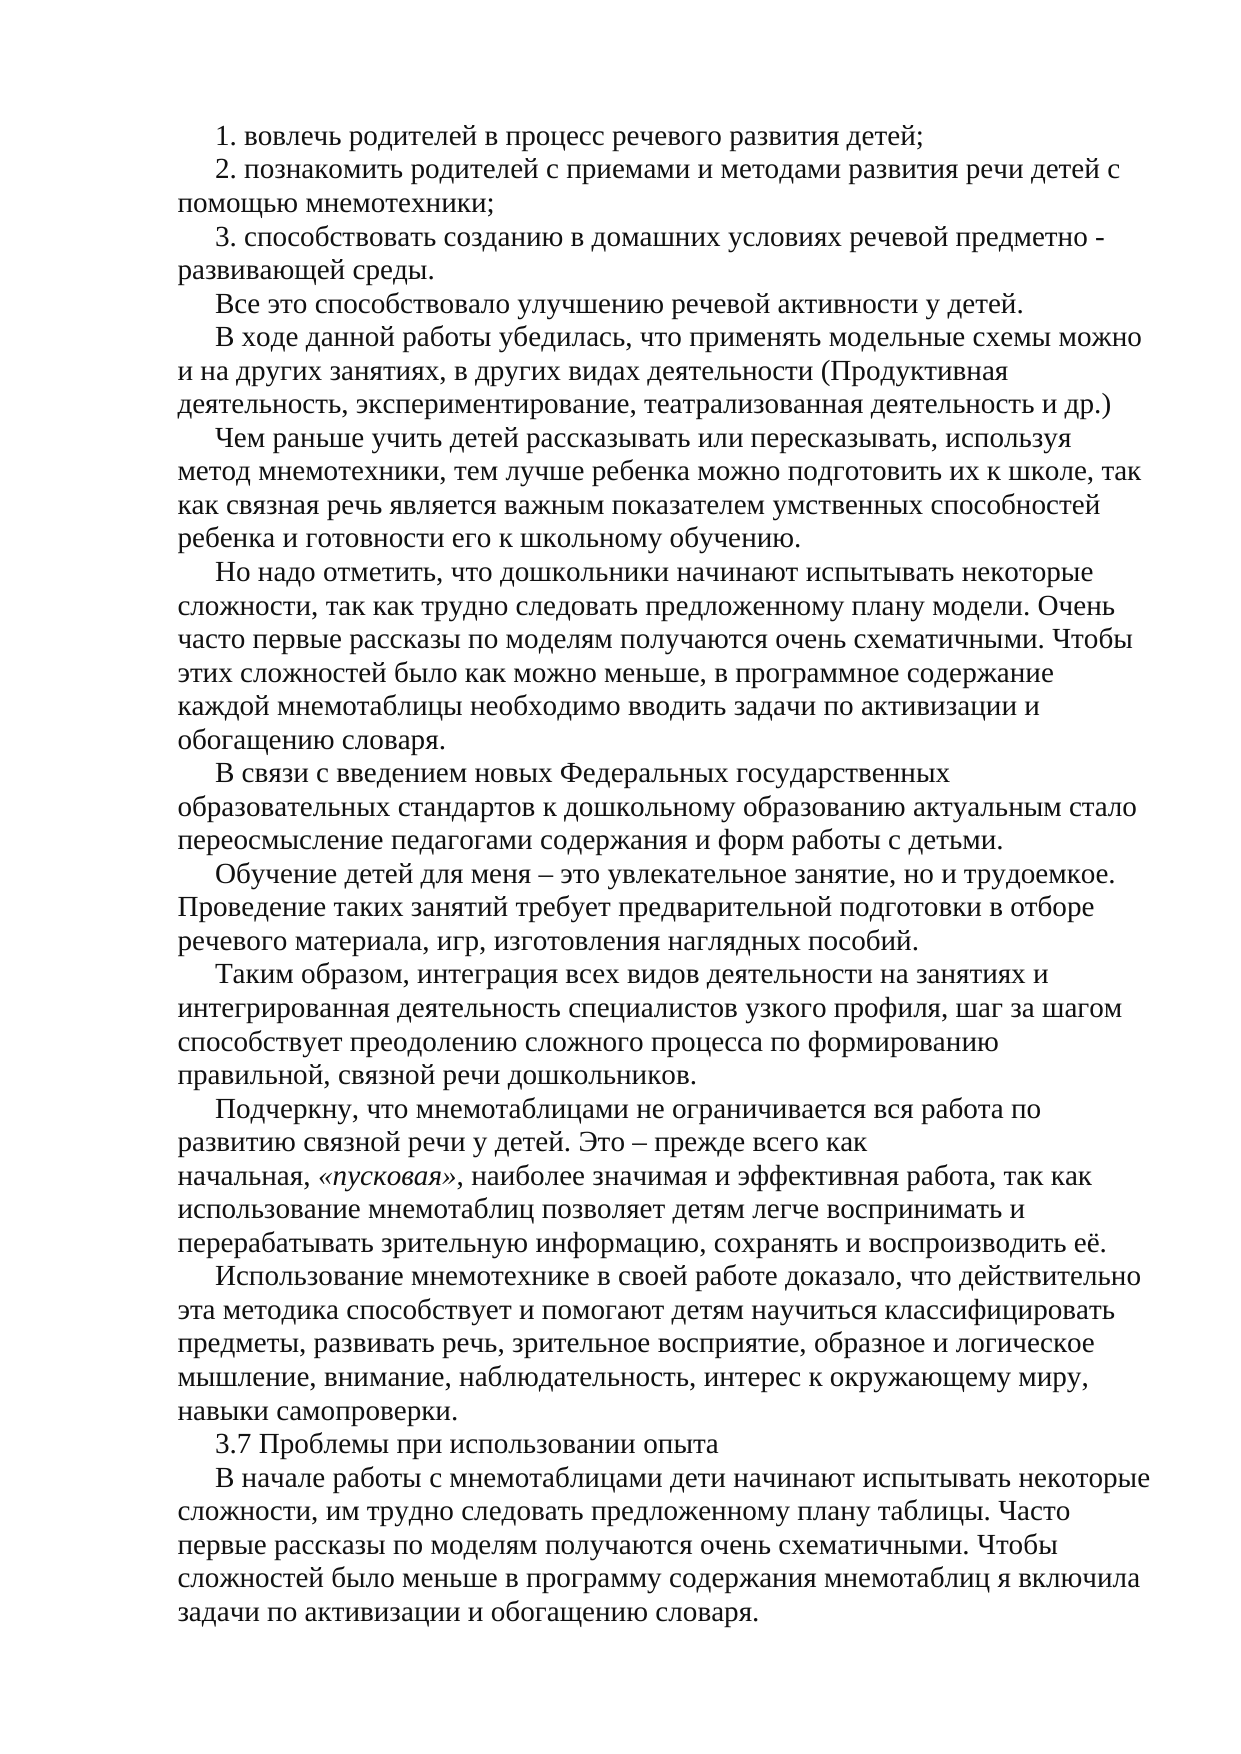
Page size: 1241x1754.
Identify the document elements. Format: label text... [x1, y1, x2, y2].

text Но надо отметить, что дошкольники начинают испытывать некоторые сложности, так как трудно следовать предложенному плану модели. Очень часто первые рассказы по моделям получаются очень схематичными. Чтобы этих сложностей было как можно меньше, в программное содержание каждой мнемотаблицы необходимо вводить задачи по активизации и обогащению словаря. [177, 554, 1152, 755]
text В связи с введением новых Федеральных государственных образовательных стандартов к дошкольному образованию актуальным стало переосмысление педагогами содержания и форм работы с детьми. [177, 755, 1152, 856]
text Обучение детей для меня – это увлекательное занятие, но и трудоемкое. Проведение таких занятий требует предварительной подготовки в отборе речевого материала, игр, изготовления наглядных пособий. [177, 856, 1152, 957]
text 3. способствовать созданию в домашних условиях речевой предметно - развивающей среды. [177, 219, 1152, 286]
text Чем раньше учить детей рассказывать или пересказывать, используя метод мнемотехники, тем лучше ребенка можно подготовить их к школе, так как связная речь является важным показателем умственных способностей ребенка и готовности его к школьному обучению. [177, 420, 1152, 554]
text 3.7 Проблемы при использовании опыта [177, 1426, 1152, 1460]
text 2. познакомить родителей с приемами и методами развития речи детей с помощью мнемотехники; [177, 152, 1152, 219]
text Таким образом, интеграция всех видов деятельности на занятиях и интегрированная деятельность специалистов узкого профиля, шаг за шагом способствует преодолению сложного процесса по формированию правильной, связной речи дошкольников. [177, 957, 1152, 1091]
text Использование мнемотехнике в своей работе доказало, что действительно эта методика способствует и помогают детям научиться классифицировать предметы, развивать речь, зрительное восприятие, образное и логическое мышление, внимание, наблюдательность, интерес к окружающему миру, навыки самопроверки. [177, 1258, 1152, 1426]
text В ходе данной работы убедилась, что применять модельные схемы можно и на других занятиях, в других видах деятельности (Продуктивная деятельность, экспериментирование, театрализованная деятельность и др.) [177, 319, 1152, 420]
text Подчеркну, что мнемотаблицами не ограничивается вся работа по развитию связной речи у детей. Это – прежде всего как начальная, «пусковая», наиболее значимая и эффективная работа, так как использование мнемотаблиц позволяет детям легче воспринимать и перерабатывать зрительную информацию, сохранять и воспроизводить её. [177, 1091, 1152, 1258]
text В начале работы с мнемотаблицами дети начинают испытывать некоторые сложности, им трудно следовать предложенному плану таблицы. Часто первые рассказы по моделям получаются очень схематичными. Чтобы сложностей было меньше в программу содержания мнемотаблиц я включила задачи по активизации и обогащению словаря. [177, 1460, 1152, 1627]
text Все это способствовало улучшению речевой активности у детей. [177, 286, 1152, 319]
text 1. вовлечь родителей в процесс речевого развития детей; [177, 118, 1152, 152]
